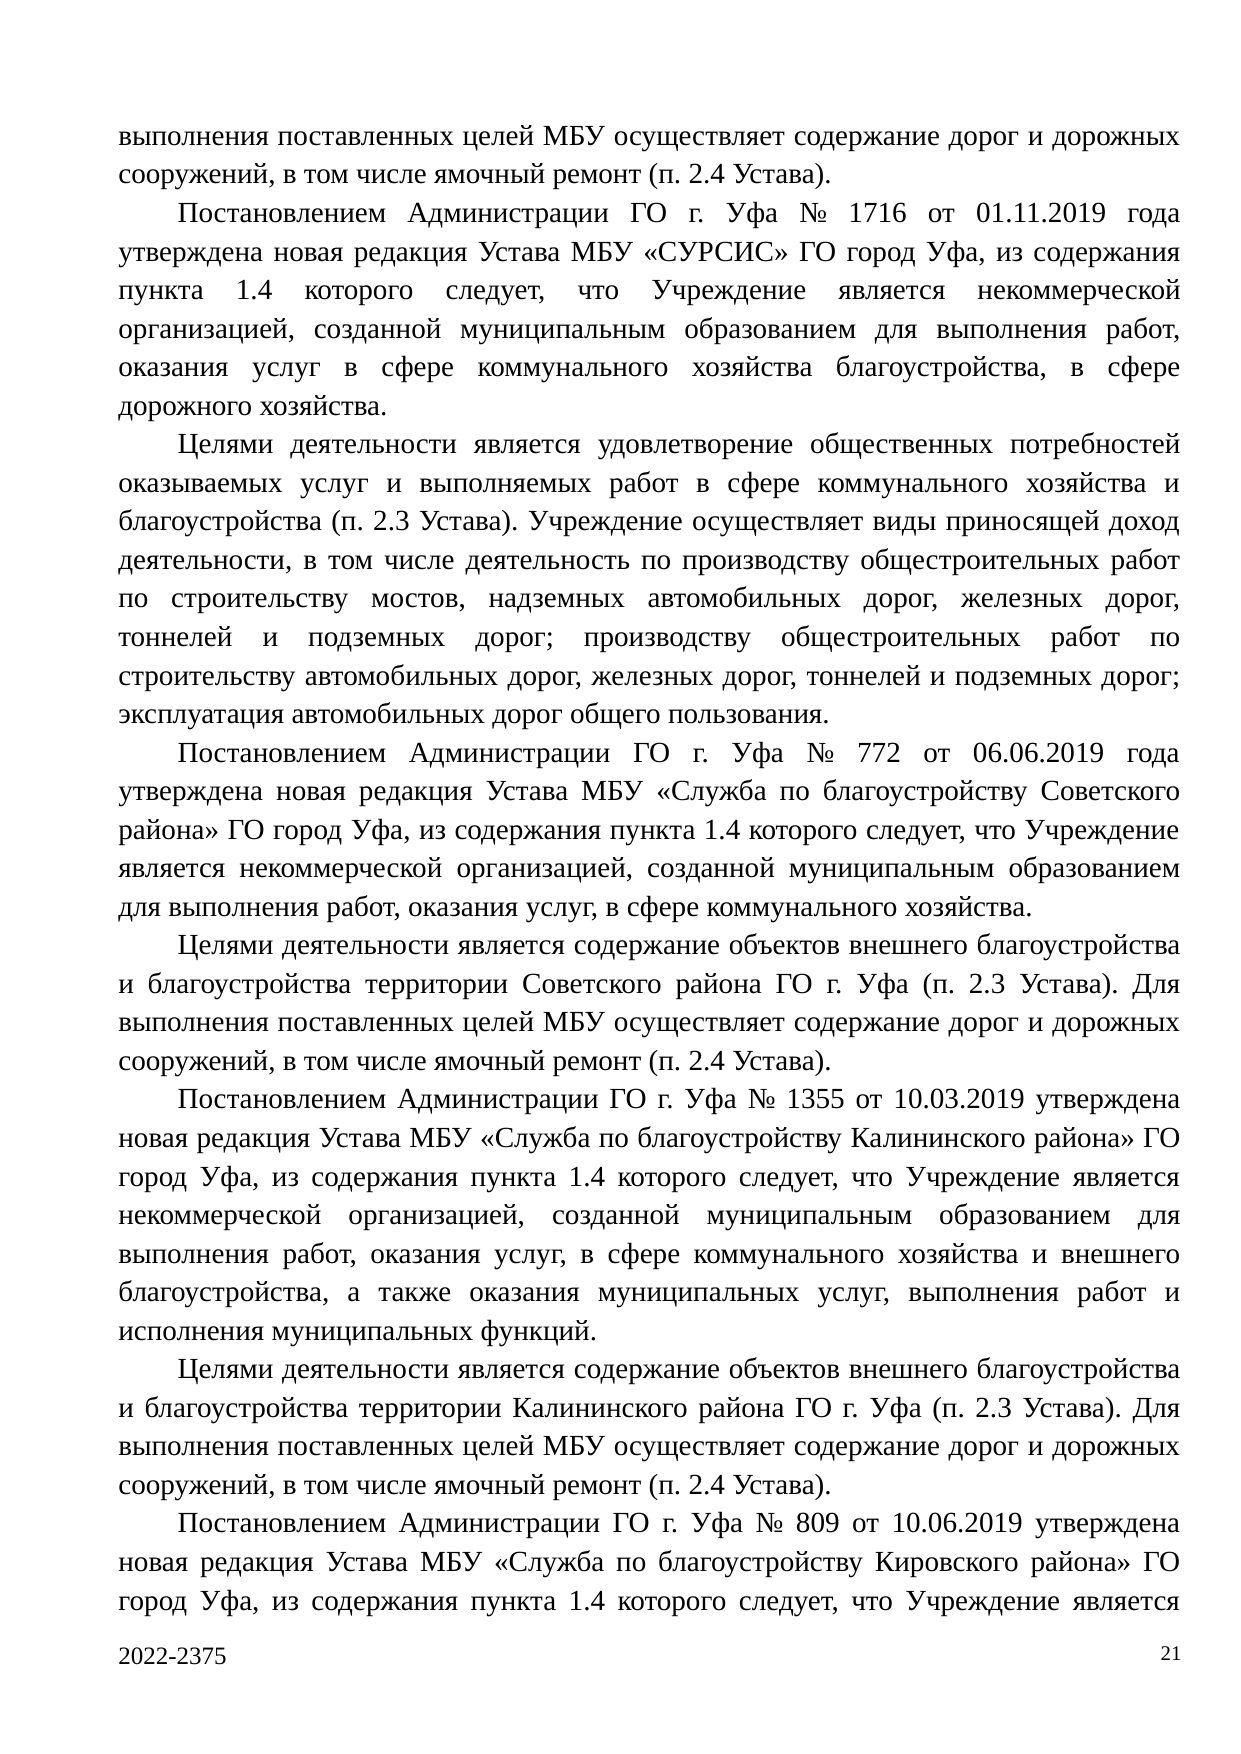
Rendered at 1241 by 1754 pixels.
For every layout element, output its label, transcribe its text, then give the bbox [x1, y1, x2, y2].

text Постановлением Администрации ГО г. Уфа № 772 от 06.06.2019 года утверждена новая редакция Устава МБУ «Служба по благоустройству Советского района» ГО город Уфа, из содержания пункта 1.4 которого следует, что Учреждение является некоммерческой организацией, созданной муниципальным образованием для выполнения работ, оказания услуг, в сфере коммунального хозяйства. [118, 735, 1181, 922]
text Целями деятельности является удовлетворение общественных потребностей оказываемых услуг и выполняемых работ в сфере коммунального хозяйства и благоустройства (п. 2.3 Устава). Учреждение осуществляет виды приносящей доход деятельности, в том числе деятельность по производству общестроительных работ по строительству мостов, надземных автомобильных дорог, железных дорог, тоннелей и подземных дорог; производству общестроительных работ по строительству автомобильных дорог, железных дорог, тоннелей и подземных дорог; эксплуатация автомобильных дорог общего пользования. [118, 426, 1181, 730]
text Постановлением Администрации ГО г. Уфа № 809 от 10.06.2019 утверждена новая редакция Устава МБУ «Служба по благоустройству Кировского района» ГО город Уфа, из содержания пункта 1.4 которого следует, что Учреждение является [118, 1506, 1181, 1616]
text Целями деятельности является содержание объектов внешнего благоустройства и благоустройства территории Советского района ГО г. Уфа (п. 2.3 Устава). Для выполнения поставленных целей МБУ осуществляет содержание дорог и дорожных сооружений, в том числе ямочный ремонт (п. 2.4 Устава). [118, 927, 1181, 1077]
text Постановлением Администрации ГО г. Уфа № 1355 от 10.03.2019 утверждена новая редакция Устава МБУ «Служба по благоустройству Калининского района» ГО город Уфа, из содержания пункта 1.4 которого следует, что Учреждение является некоммерческой организацией, созданной муниципальным образованием для выполнения работ, оказания услуг, в сфере коммунального хозяйства и внешнего благоустройства, а также оказания муниципальных услуг, выполнения работ и исполнения муниципальных функций. [118, 1082, 1181, 1346]
text выполнения поставленных целей МБУ осуществляет содержание дорог и дорожных сооружений, в том числе ямочный ремонт (п. 2.4 Устава). [118, 118, 1181, 190]
text Постановлением Администрации ГО г. Уфа № 1716 от 01.11.2019 года утверждена новая редакция Устава МБУ «СУРСИС» ГО город Уфа, из содержания пункта 1.4 которого следует, что Учреждение является некоммерческой организацией, созданной муниципальным образованием для выполнения работ, оказания услуг в сфере коммунального хозяйства благоустройства, в сфере дорожного хозяйства. [118, 195, 1181, 421]
text Целями деятельности является содержание объектов внешнего благоустройства и благоустройства территории Калининского района ГО г. Уфа (п. 2.3 Устава). Для выполнения поставленных целей МБУ осуществляет содержание дорог и дорожных сооружений, в том числе ямочный ремонт (п. 2.4 Устава). [118, 1351, 1181, 1501]
